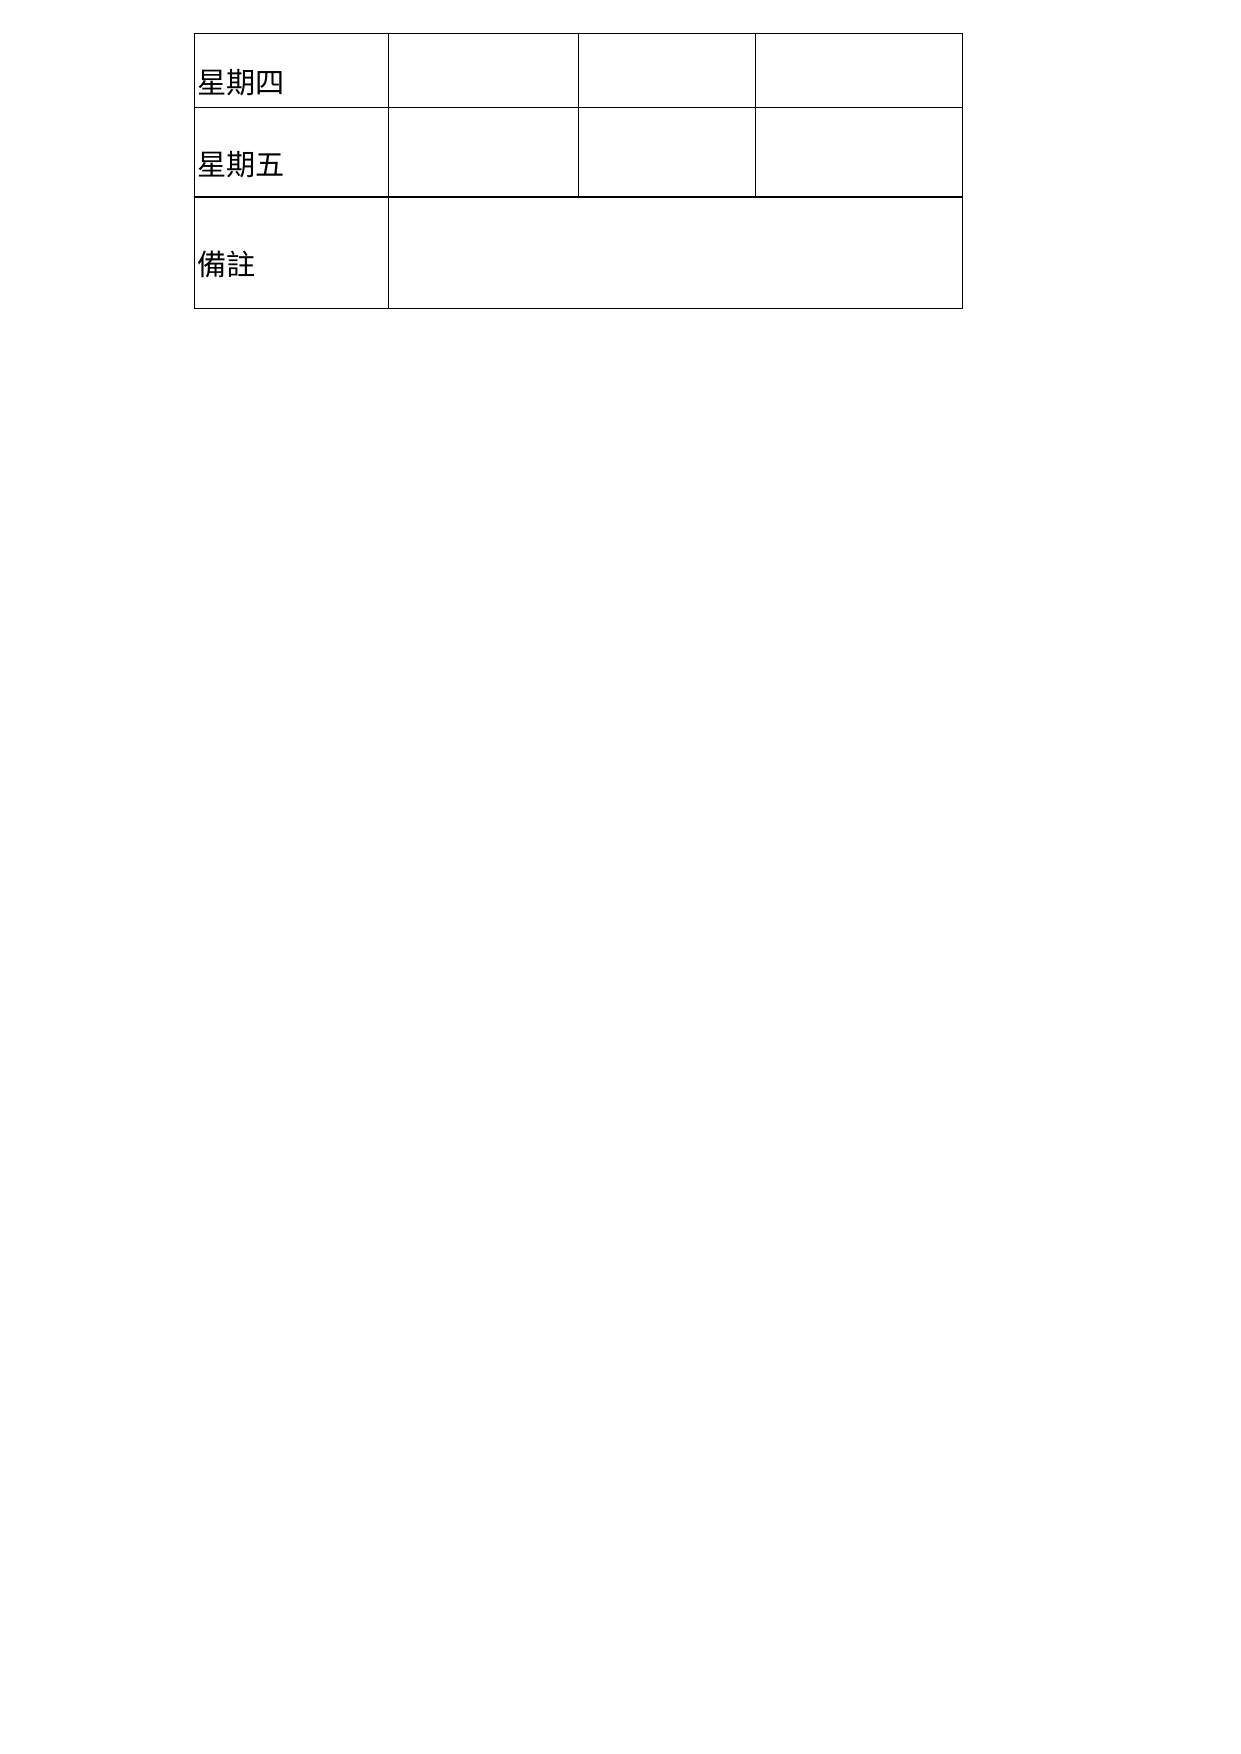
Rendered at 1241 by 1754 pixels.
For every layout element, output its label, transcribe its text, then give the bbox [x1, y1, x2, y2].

table_cell [579, 108, 755, 196]
table_cell [756, 34, 962, 107]
table_cell 備註 [195, 198, 388, 308]
table_cell [756, 108, 962, 196]
table_cell [389, 108, 578, 196]
table_cell 星期四 [195, 34, 388, 107]
table_cell [389, 198, 962, 308]
table_cell [389, 34, 578, 107]
table_cell [579, 34, 755, 107]
table_cell 星期五 [195, 108, 388, 196]
